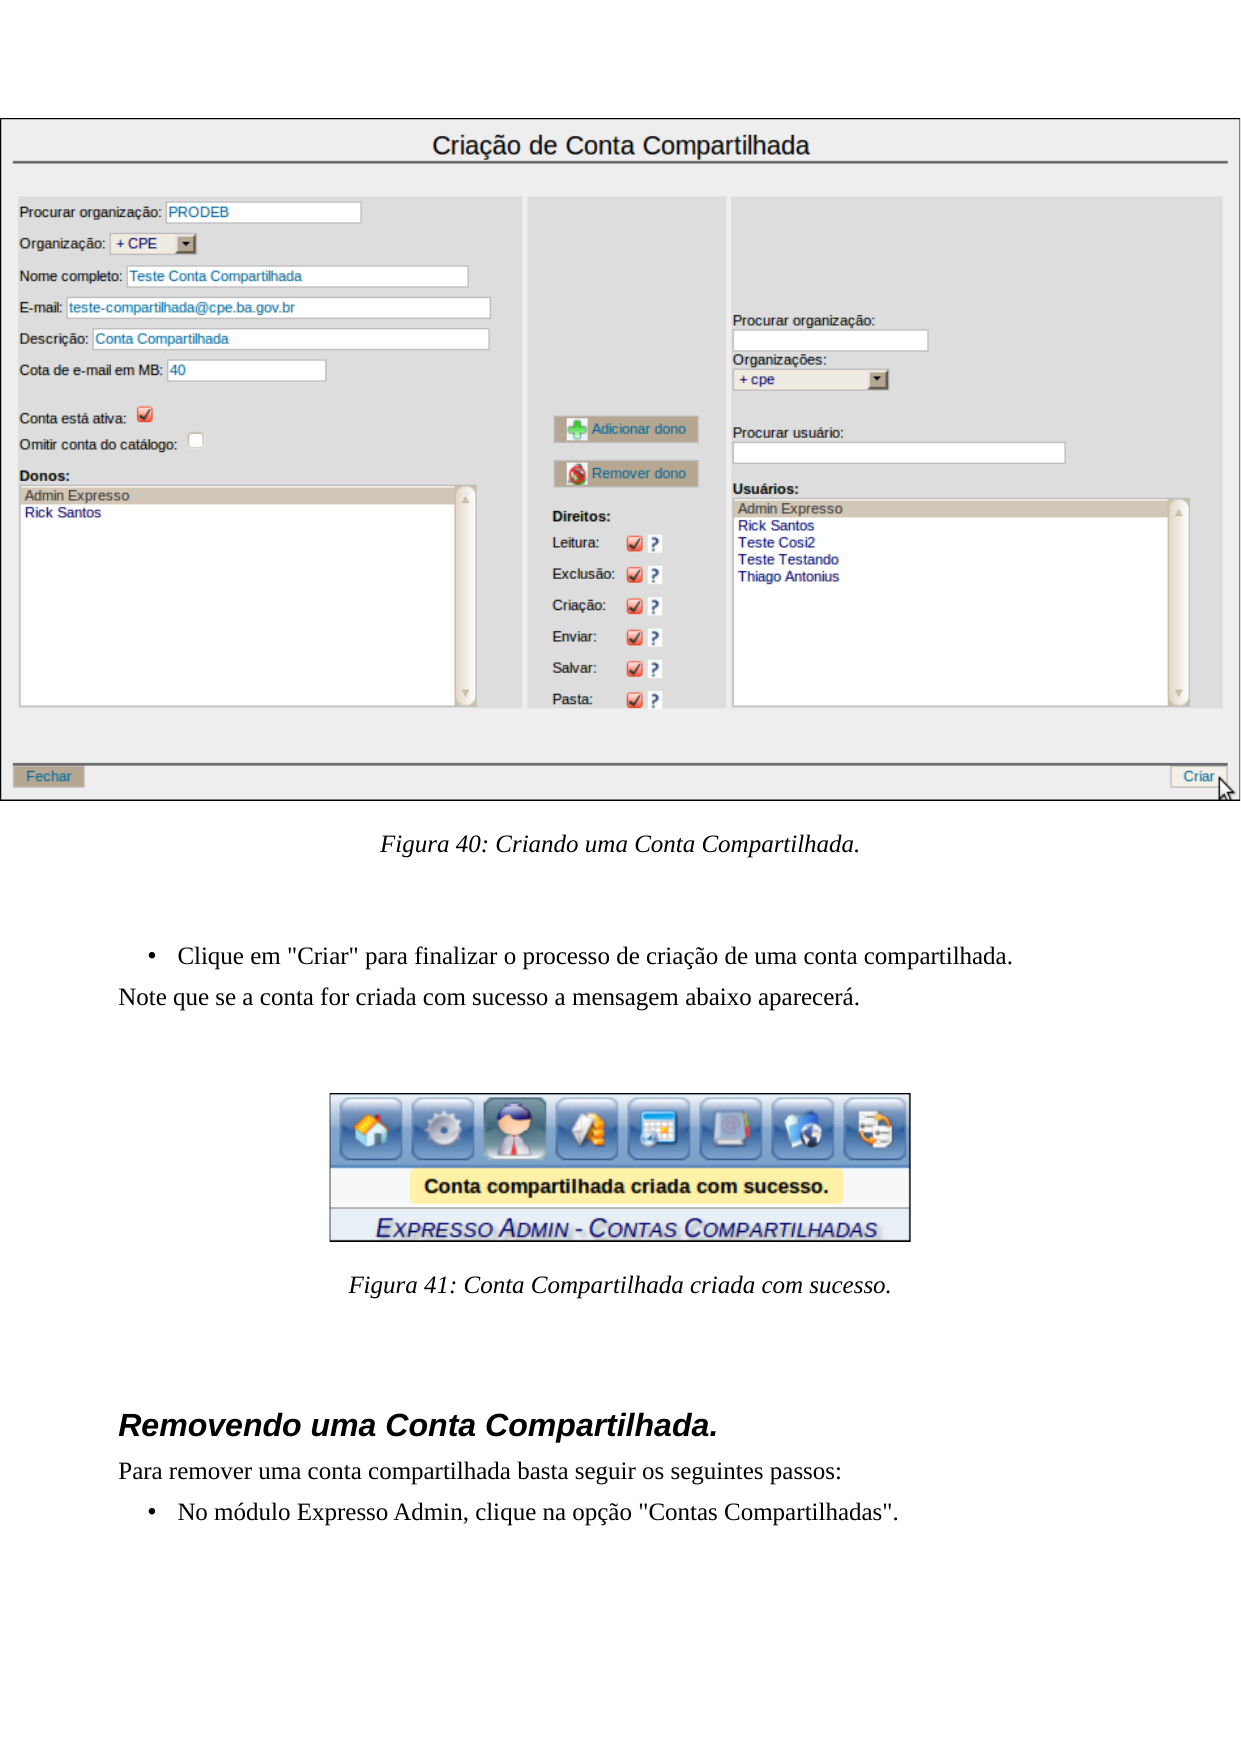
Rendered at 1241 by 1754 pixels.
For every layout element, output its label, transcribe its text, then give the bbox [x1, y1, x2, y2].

picture [0, 118, 1241, 801]
text Para remover uma conta compartilhada basta seguir os seguintes passos: [118, 1456, 1122, 1485]
text Figura 41: Conta Compartilhada criada com sucesso. [118, 1093, 1122, 1299]
list Clique em "Criar" para finalizar o processo de criação de uma conta compartilhada. [148, 941, 1122, 969]
text Figura 40: Criando uma Conta Compartilhada. [118, 801, 1122, 858]
subtitle Removendo uma Conta Compartilhada. [118, 1407, 1122, 1444]
picture [329, 1093, 911, 1242]
text Note que se a conta for criada com sucesso a mensagem abaixo aparecerá. [118, 982, 1122, 1011]
list No módulo Expresso Admin, clique na opção "Contas Compartilhadas". [148, 1497, 1122, 1526]
